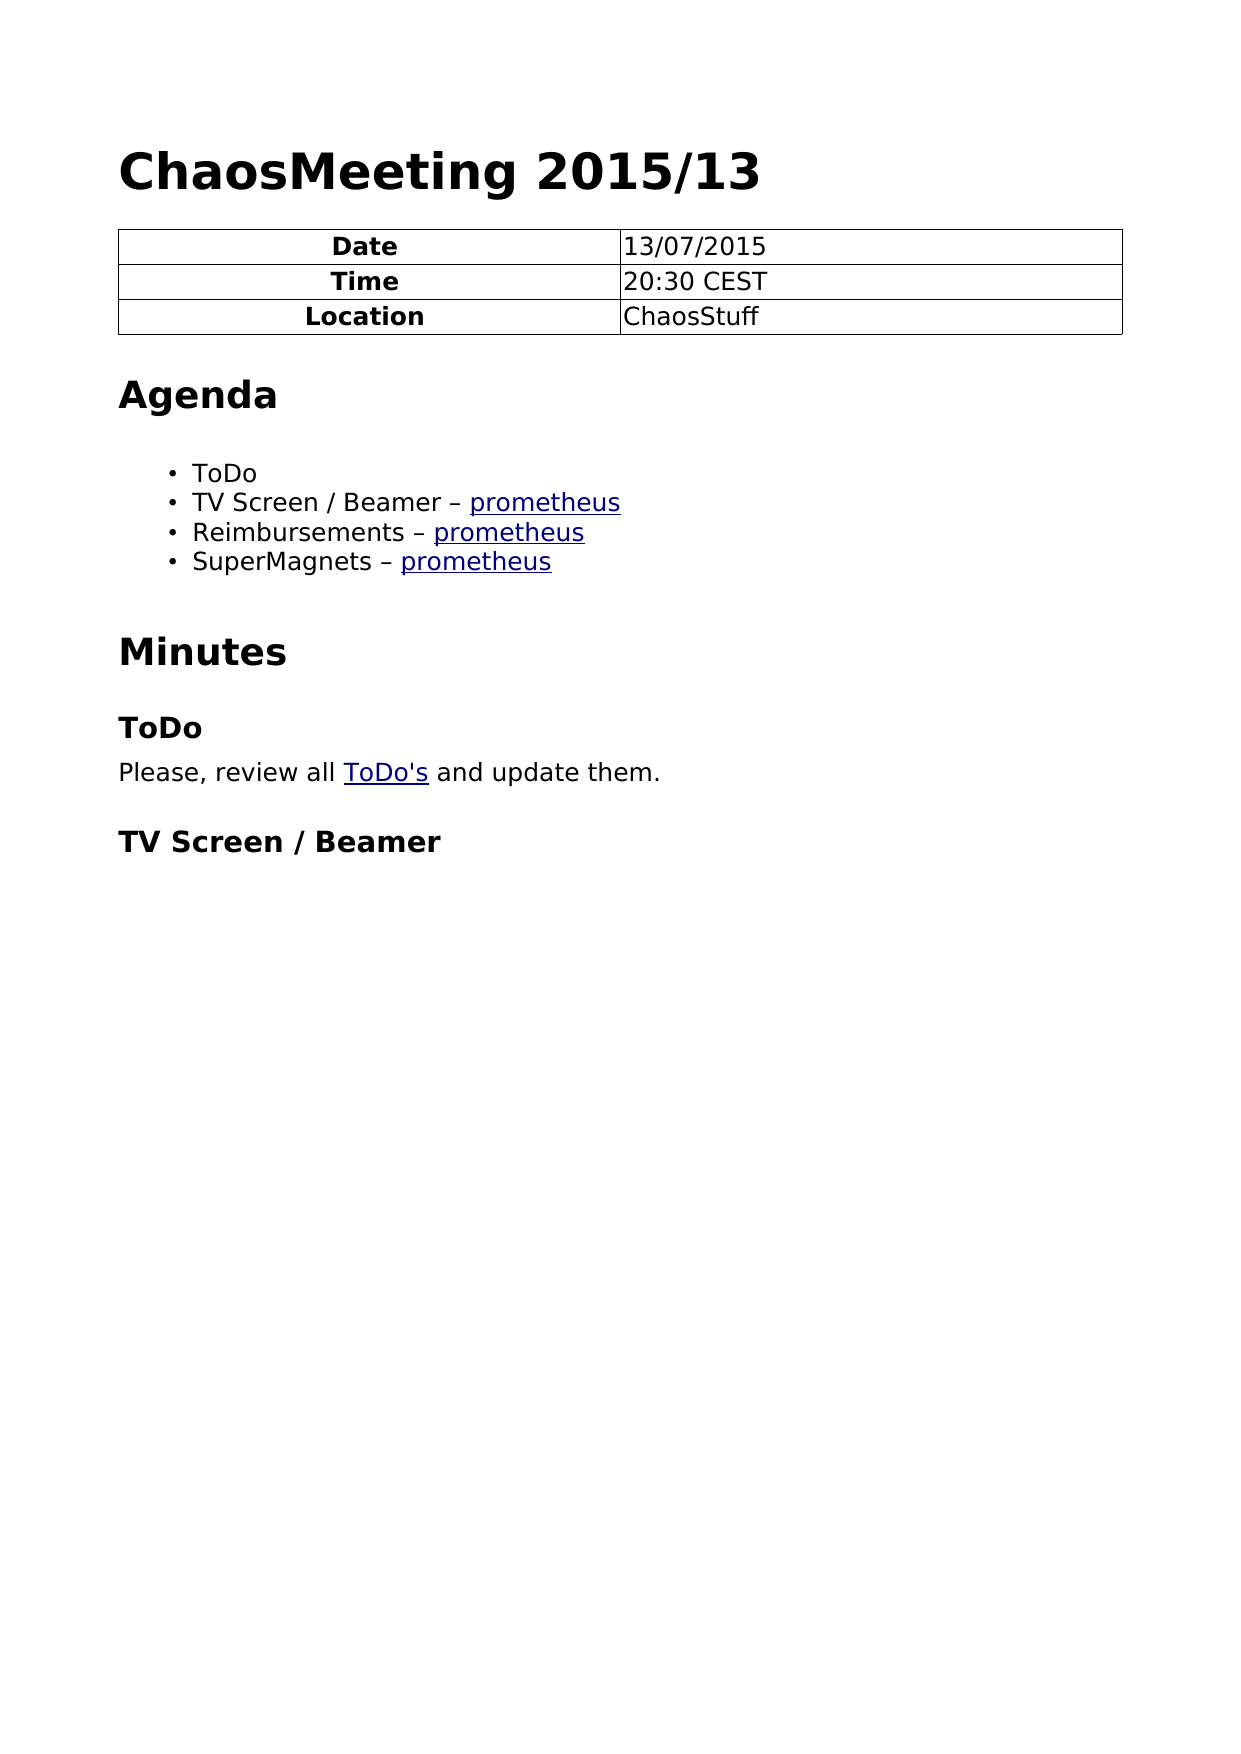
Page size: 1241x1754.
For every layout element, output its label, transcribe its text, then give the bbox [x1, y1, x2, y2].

subtitle Minutes [118, 631, 1122, 674]
text Please, review all ToDo's and update them. [118, 758, 1122, 787]
subtitle ToDo [118, 712, 1122, 746]
table_cell ChaosStuff [621, 300, 1122, 334]
subtitle Agenda [118, 374, 1122, 417]
table_header Date [119, 230, 620, 264]
table_cell Location [119, 300, 620, 334]
subtitle TV Screen / Beamer [118, 825, 1122, 859]
list SuperMagnets – prometheus [177, 547, 1122, 576]
list Reimbursements – prometheus [177, 518, 1122, 547]
list TV Screen / Beamer – prometheus [177, 489, 1122, 518]
table_cell Time [119, 265, 620, 299]
subtitle ChaosMeeting 2015/13 [118, 143, 1122, 201]
table_header 13/07/2015 [621, 230, 1122, 264]
list ToDo [177, 459, 1122, 489]
table_cell 20:30 CEST [621, 265, 1122, 299]
